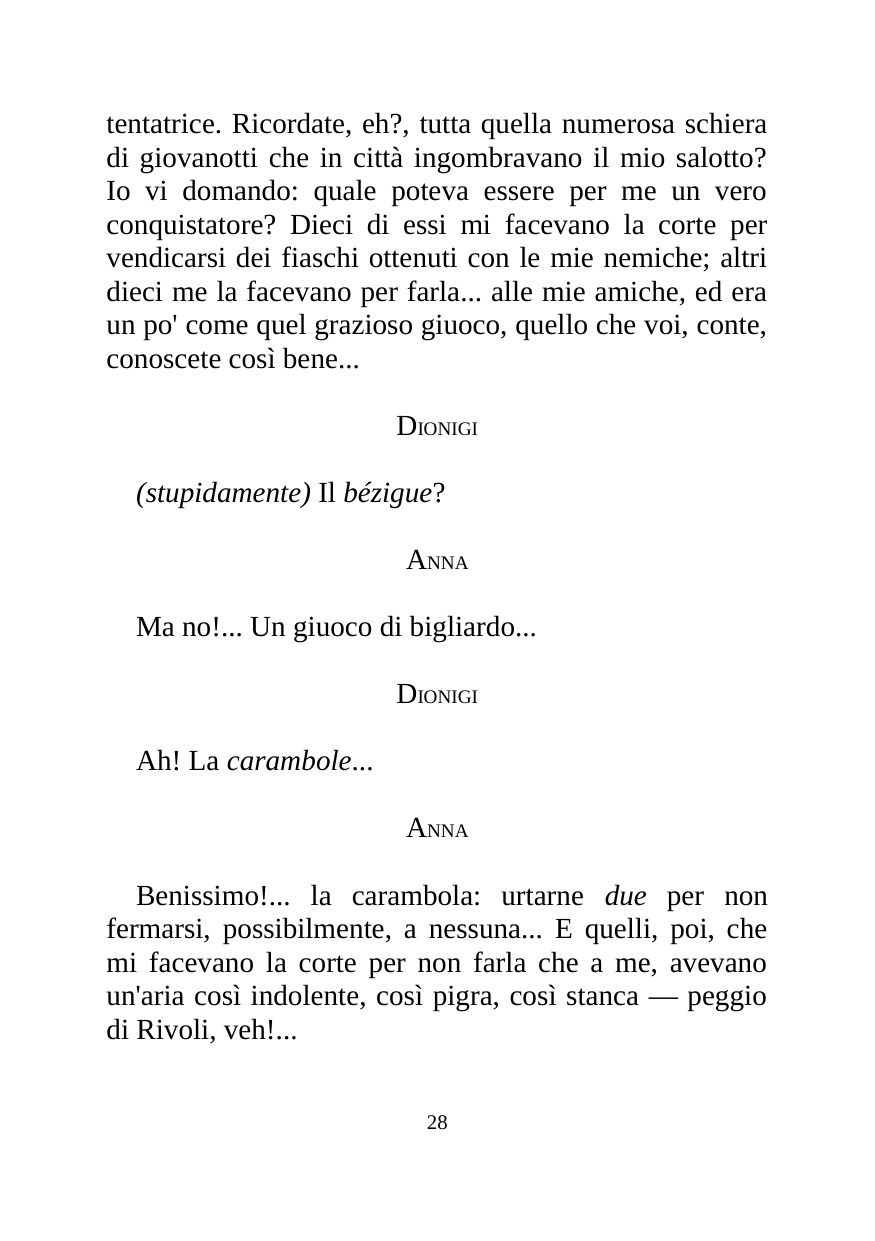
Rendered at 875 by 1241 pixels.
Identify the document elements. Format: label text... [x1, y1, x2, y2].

text Ah! La carambole... [106, 743, 768, 777]
text tentatrice. Ricordate, eh?, tutta quella numerosa schiera di giovanotti che in città ingombravano il mio salotto? Io vi domando: quale poteva essere per me un vero conquistatore? Dieci di essi mi facevano la corte per vendicarsi dei fiaschi ottenuti con le mie nemiche; altri dieci me la facevano per farla... alle mie amiche, ed era un po' come quel grazioso giuoco, quello che voi, conte, conoscete così bene... [106, 106, 768, 374]
text Anna [106, 542, 768, 576]
text Dionigi [106, 408, 768, 442]
text Anna [106, 811, 768, 844]
text Ma no!... Un giuoco di bigliardo... [106, 609, 768, 643]
text Benissimo!... la carambola: urtarne due per non fermarsi, possibilmente, a nessuna... E quelli, poi, che mi facevano la corte per non farla che a me, avevano un'aria così indolente, così pigra, così stanca — peggio di Rivoli, veh!... [106, 878, 768, 1045]
text Dionigi [106, 676, 768, 710]
text (stupidamente) Il bézigue? [106, 475, 768, 509]
